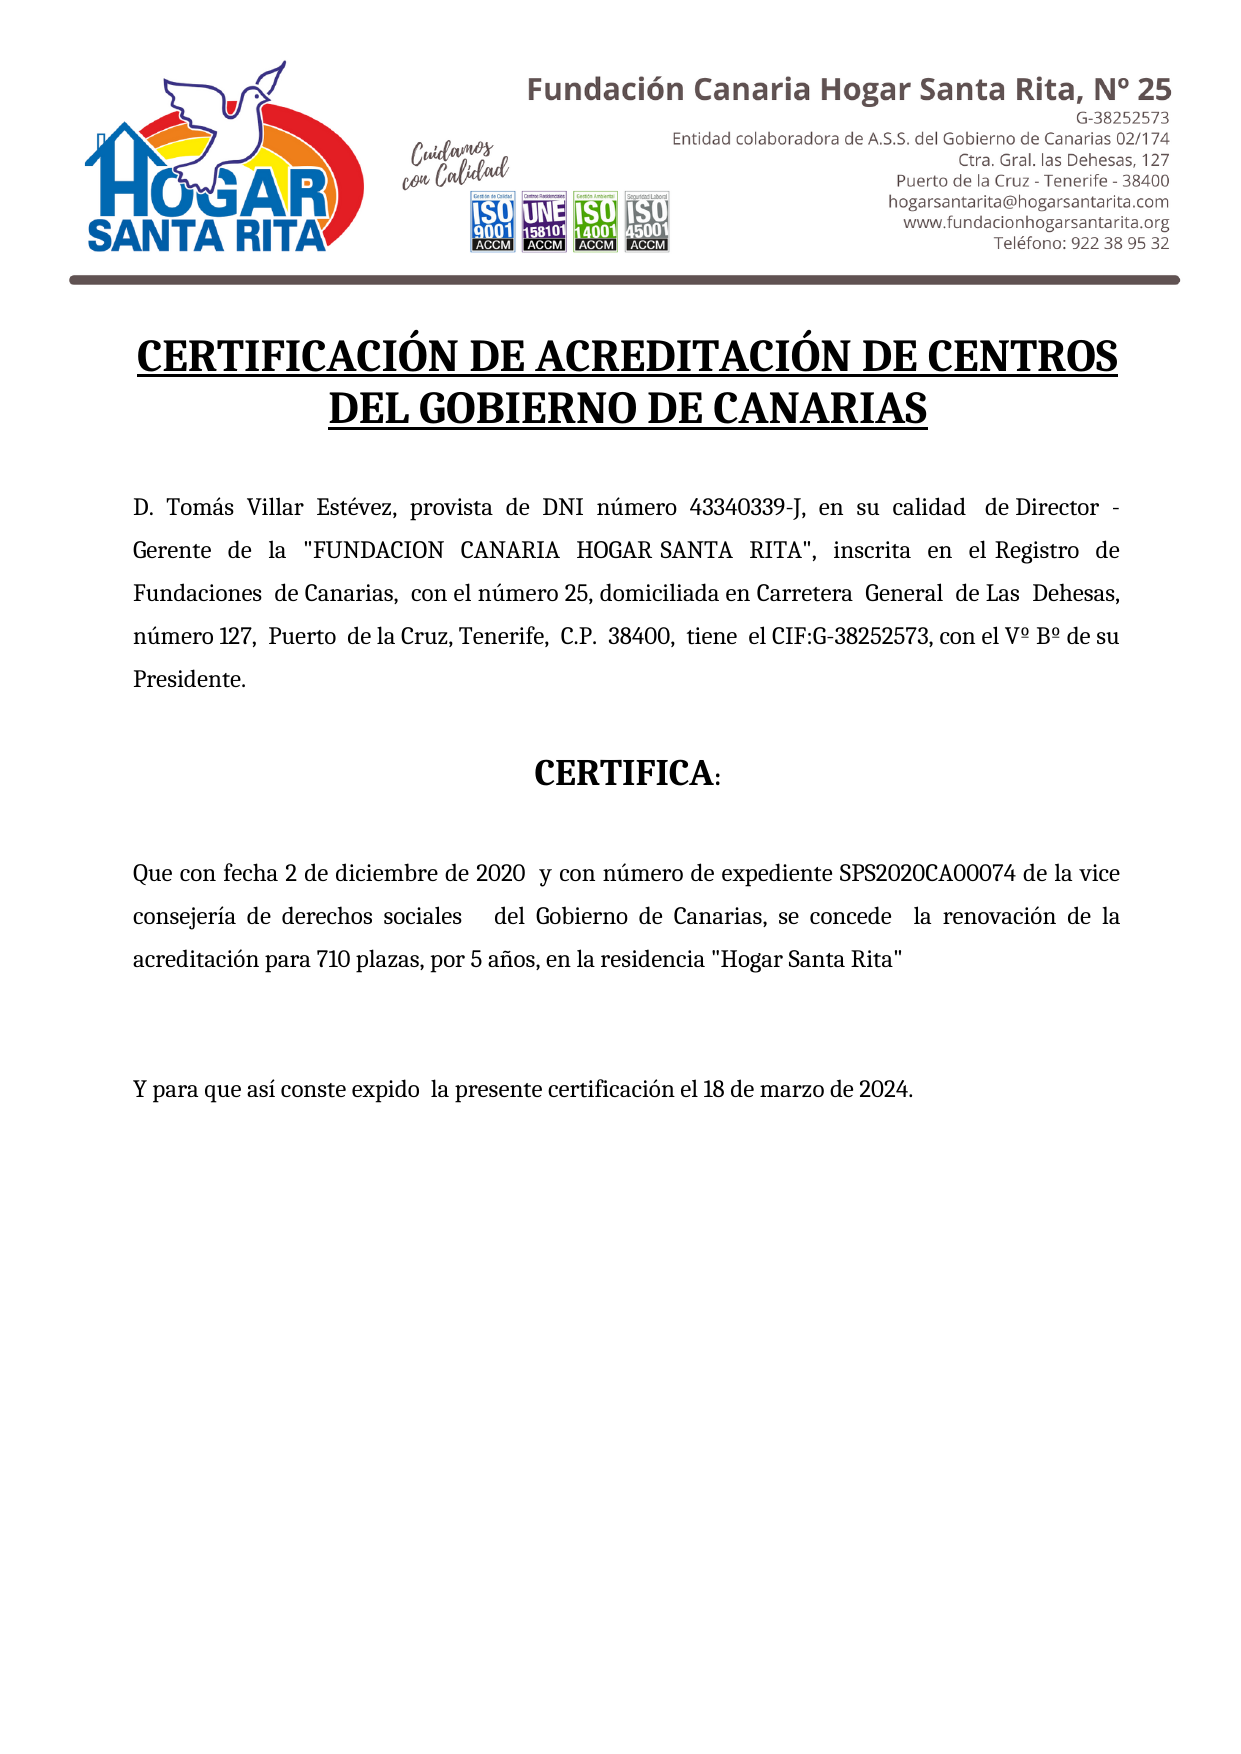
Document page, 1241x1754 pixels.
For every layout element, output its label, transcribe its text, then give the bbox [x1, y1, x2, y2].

text D. Tomás Villar Estévez, provista de DNI número 43340339-J, en su calidad de Director - Gerente de la "FUNDACION CANARIA HOGAR SANTA RITA", inscrita en el Registro de Fundaciones de Canarias, con el número 25, domiciliada en Carretera General de Las Dehesas, número 127, Puerto de la Cruz, Tenerife, C.P. 38400, tiene el CIF:G-38252573, con el Vº Bº de su Presidente. [133, 493, 1122, 694]
text CERTIFICA: [133, 751, 1122, 794]
text Y para que así conste expido la presente certificación el 18 de marzo de 2024. [133, 1075, 1122, 1103]
picture [14, 0, 1239, 401]
text CERTIFICACIÓN DE ACREDITACIÓN DE CENTROS DEL GOBIERNO DE CANARIAS [133, 330, 1122, 435]
text Que con fecha 2 de diciembre de 2020 y con número de expediente SPS2020CA00074 de la vice consejería de derechos sociales del Gobierno de Canarias, se concede la renovación de la acreditación para 710 plazas, por 5 años, en la residencia "Hogar Santa Rita" [133, 859, 1122, 974]
